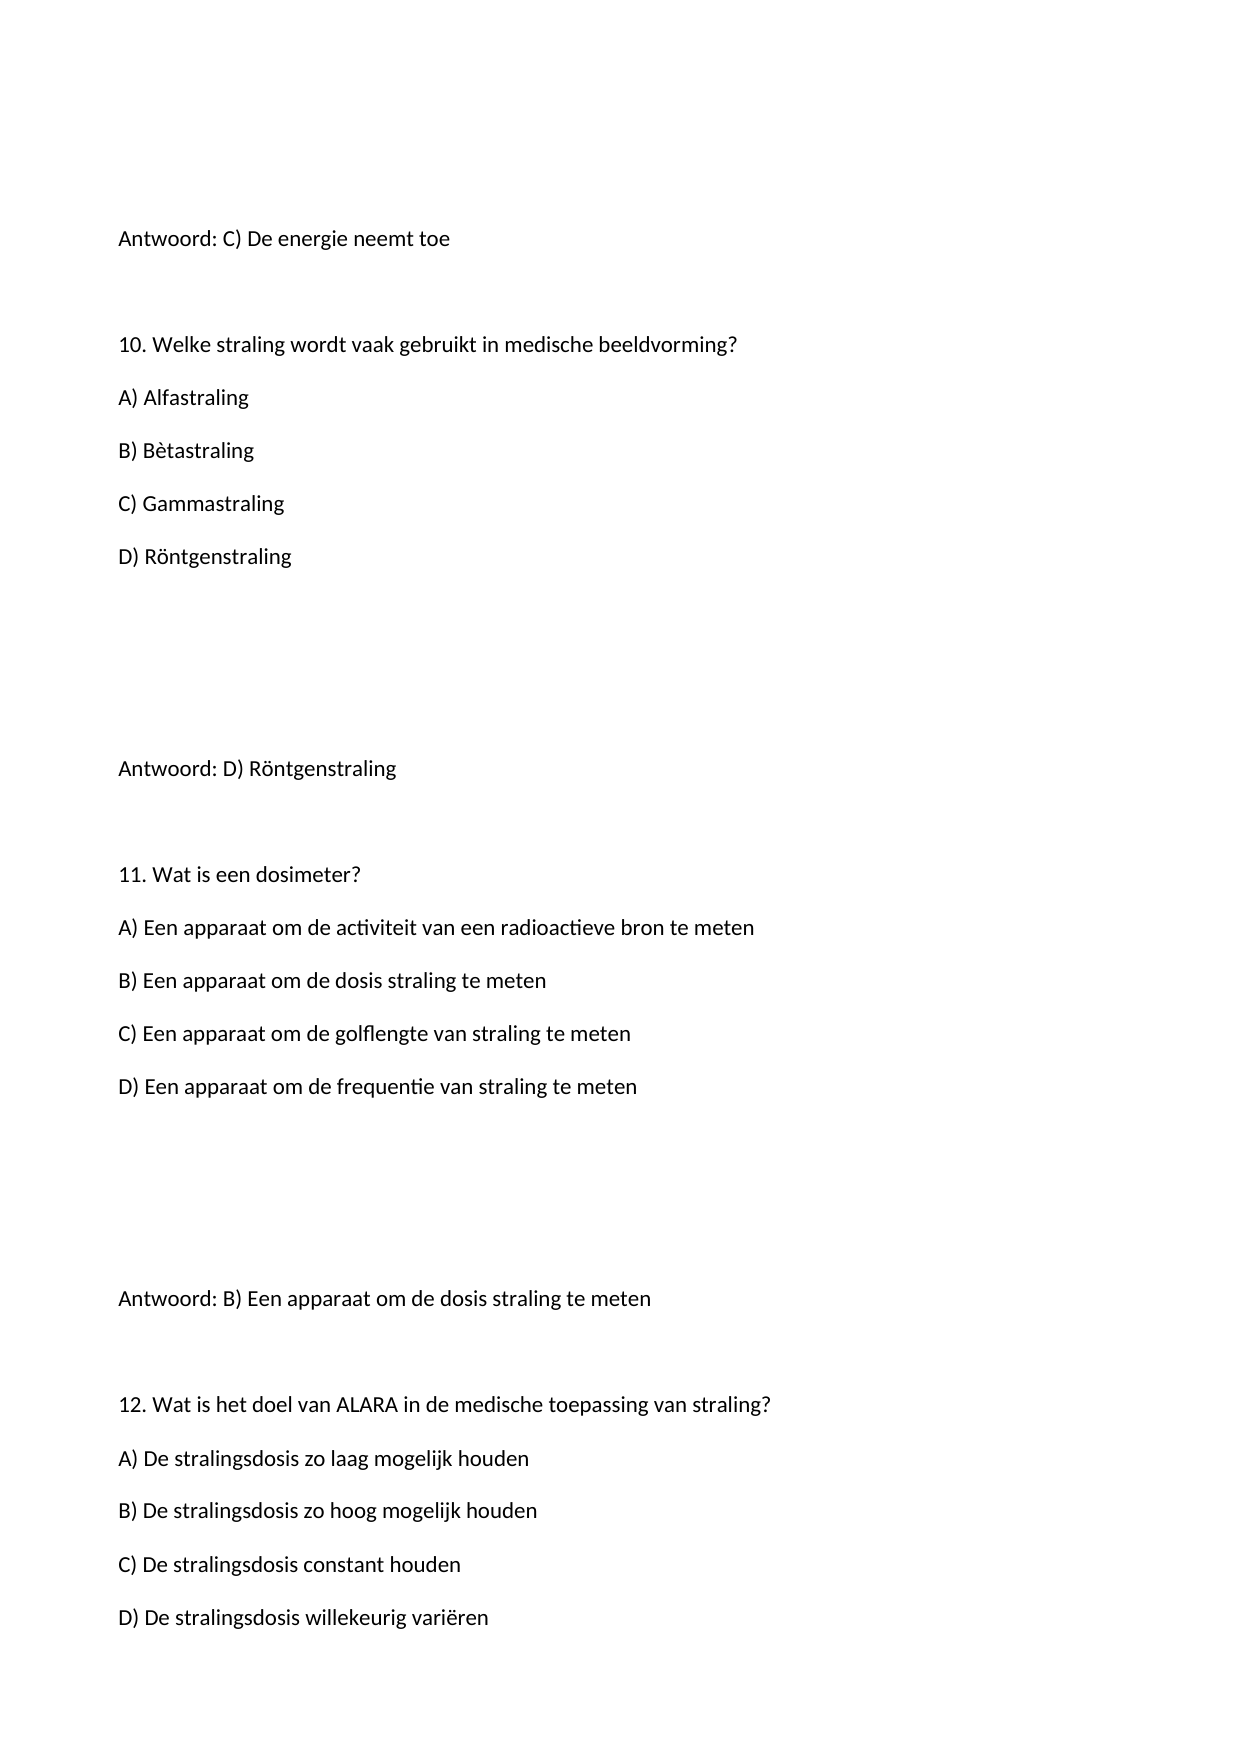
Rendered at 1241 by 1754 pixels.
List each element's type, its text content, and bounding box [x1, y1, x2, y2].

text B) Bètastraling [118, 436, 1122, 464]
text 11. Wat is een dosimeter? [118, 860, 1122, 888]
text C) Een apparaat om de golflengte van straling te meten [118, 1019, 1122, 1047]
text A) De stralingsdosis zo laag mogelijk houden [118, 1444, 1122, 1472]
text 12. Wat is het doel van ALARA in de medische toepassing van straling? [118, 1391, 1122, 1419]
text Antwoord: C) De energie neemt toe [118, 224, 1122, 252]
text B) Een apparaat om de dosis straling te meten [118, 966, 1122, 994]
text Antwoord: D) Röntgenstraling [118, 754, 1122, 782]
text 10. Welke straling wordt vaak gebruikt in medische beeldvorming? [118, 330, 1122, 358]
text A) Alfastraling [118, 383, 1122, 411]
text A) Een apparaat om de activiteit van een radioactieve bron te meten [118, 913, 1122, 941]
text D) Een apparaat om de frequentie van straling te meten [118, 1072, 1122, 1101]
text B) De stralingsdosis zo hoog mogelijk houden [118, 1497, 1122, 1525]
text Antwoord: B) Een apparaat om de dosis straling te meten [118, 1284, 1122, 1313]
text D) Röntgenstraling [118, 542, 1122, 570]
text C) De stralingsdosis constant houden [118, 1550, 1122, 1578]
text D) De stralingsdosis willekeurig variëren [118, 1603, 1122, 1631]
text C) Gammastraling [118, 489, 1122, 517]
